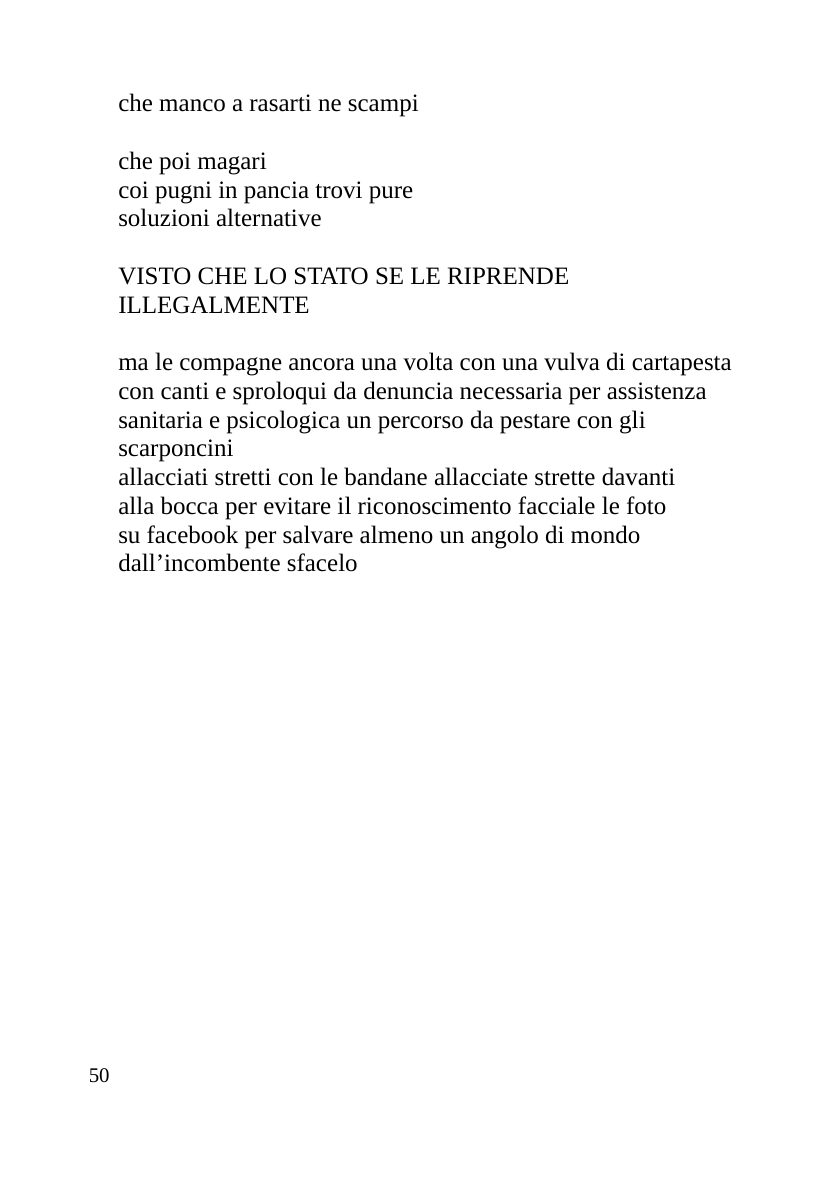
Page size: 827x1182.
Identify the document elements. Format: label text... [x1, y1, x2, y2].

text che poi magari [118, 146, 738, 175]
text allacciati stretti con le bandane allacciate strette davanti [118, 462, 738, 491]
text che manco a rasarti ne scampi [118, 88, 738, 117]
text dall’incombente sfacelo [118, 548, 738, 577]
text ILLEGALMENTE [118, 290, 738, 318]
text VISTO CHE LO STATO SE LE RIPRENDE [118, 261, 738, 290]
text ma le compagne ancora una volta con una vulva di cartapesta [118, 347, 738, 376]
text alla bocca per evitare il riconoscimento facciale le foto [118, 491, 738, 520]
text con canti e sproloqui da denuncia necessaria per assistenza [118, 376, 738, 405]
text su facebook per salvare almeno un angolo di mondo [118, 520, 738, 548]
text soluzioni alternative [118, 203, 738, 232]
text sanitaria e psicologica un percorso da pestare con gli scarponcini [118, 405, 738, 462]
text coi pugni in pancia trovi pure [118, 175, 738, 203]
